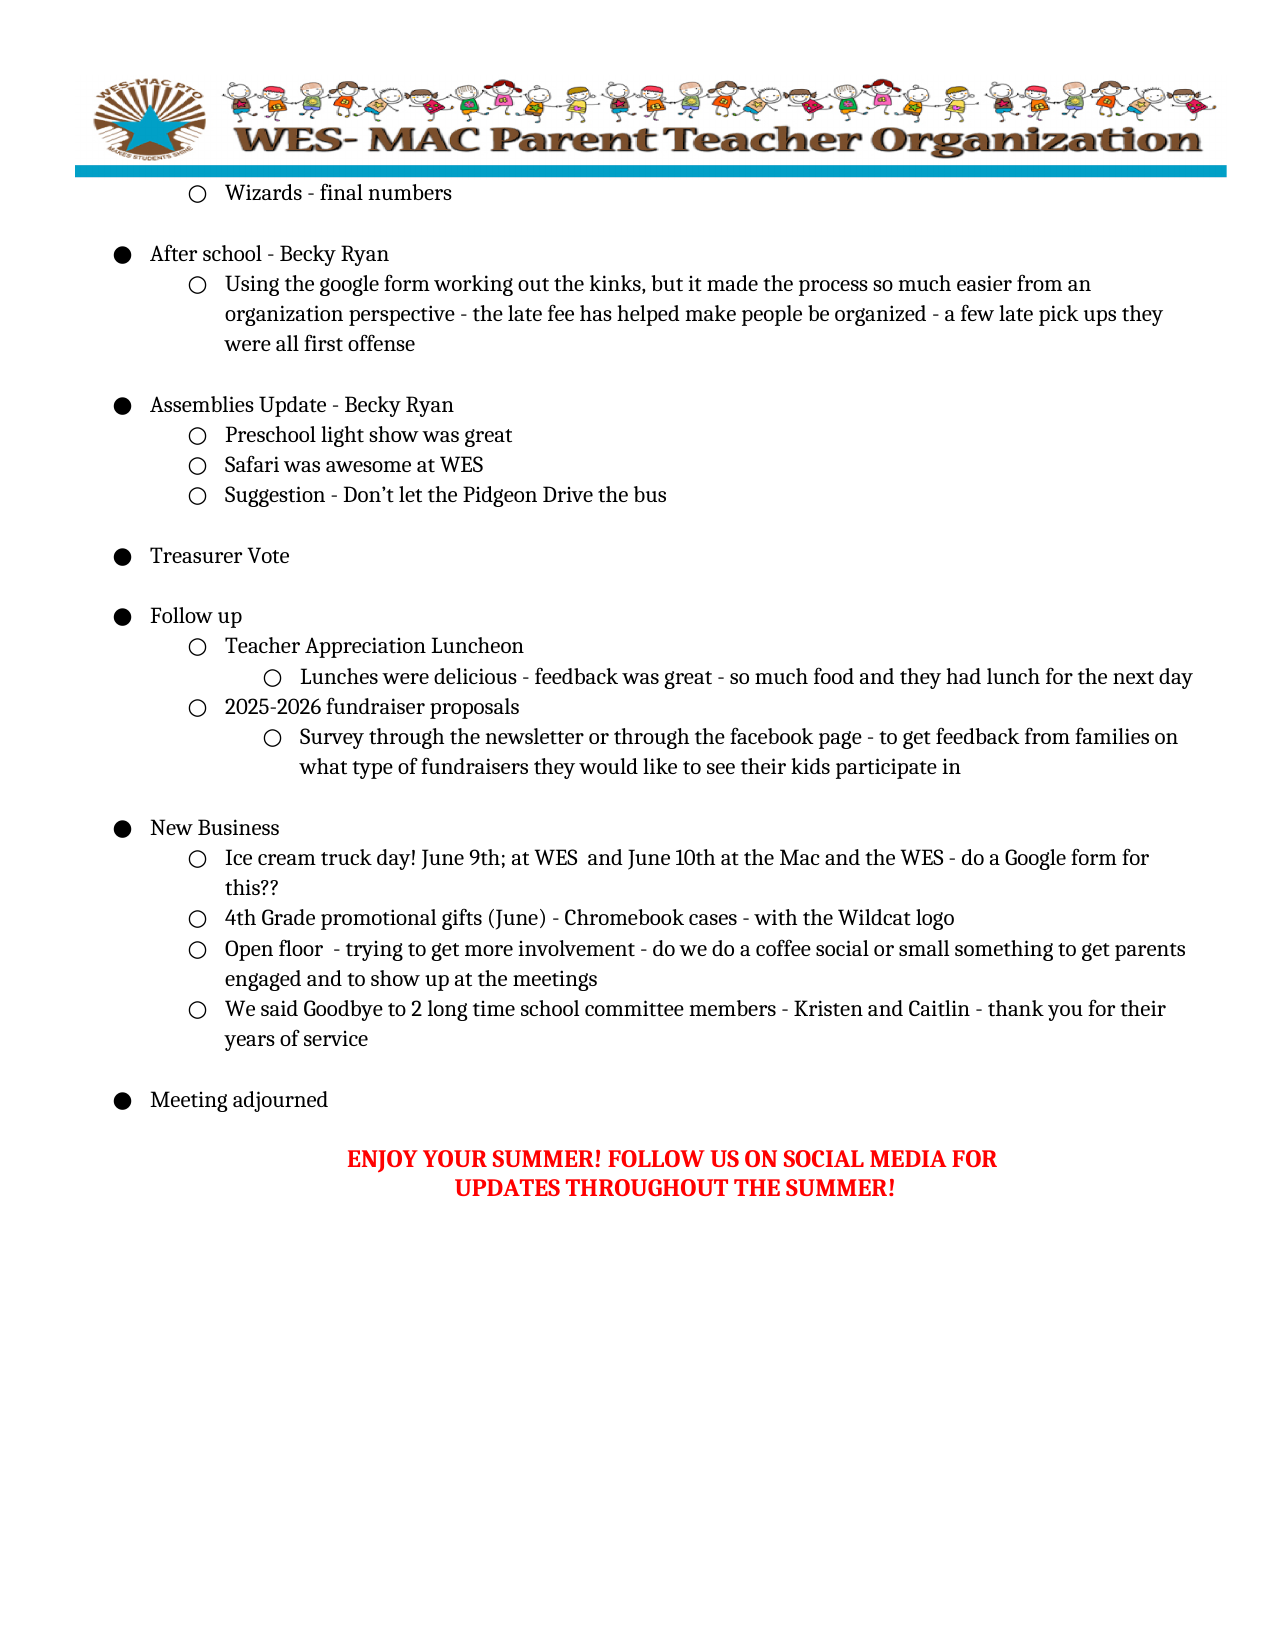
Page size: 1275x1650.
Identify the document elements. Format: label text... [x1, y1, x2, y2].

list Survey through the newsletter or through the facebook page - to get feedback from families on what type of fundraisers they would like to see their kids participate in [262, 724, 1200, 780]
list Treasurer Vote [112, 543, 1200, 569]
list Teacher Appreciation Luncheon [187, 633, 1200, 659]
text ENJOY YOUR SUMMER! FOLLOW US ON SOCIAL MEDIA FOR UPDATES THROUGHOUT THE SUMMER! [150, 1145, 1200, 1203]
list Assemblies Update - Becky Ryan [112, 392, 1200, 418]
list Using the google form working out the kinks, but it made the process so much easier from an organization perspective - the late fee has helped make people be organized - a few late pick ups they were all first offense [187, 271, 1200, 357]
list Wizards - final numbers [187, 180, 1200, 206]
list Preschool light show was great [187, 422, 1200, 448]
picture [75, 75, 1227, 165]
list New Business [112, 814, 1200, 841]
list Lunches were delicious - feedback was great - so much food and they had lunch for the next day [262, 663, 1200, 690]
list Open floor - trying to get more involvement - do we do a coffee social or small something to get parents engaged and to show up at the meetings [187, 935, 1200, 992]
list Ice cream truck day! June 9th; at WES and June 10th at the Mac and the WES - do a Google form for this?? [187, 845, 1200, 901]
list 4th Grade promotional gifts (June) - Chromebook cases - with the Wildcat logo [187, 905, 1200, 931]
list 2025-2026 fundraiser proposals [187, 694, 1200, 720]
list We said Goodbye to 2 long time school committee members - Kristen and Caitlin - thank you for their years of service [187, 996, 1200, 1052]
list Meeting adjourned [112, 1086, 1200, 1113]
list After school - Becky Ryan [112, 241, 1200, 267]
list Safari was awesome at WES [187, 452, 1200, 478]
list Suggestion - Don’t let the Pidgeon Drive the bus [187, 482, 1200, 508]
list Follow up [112, 603, 1200, 629]
